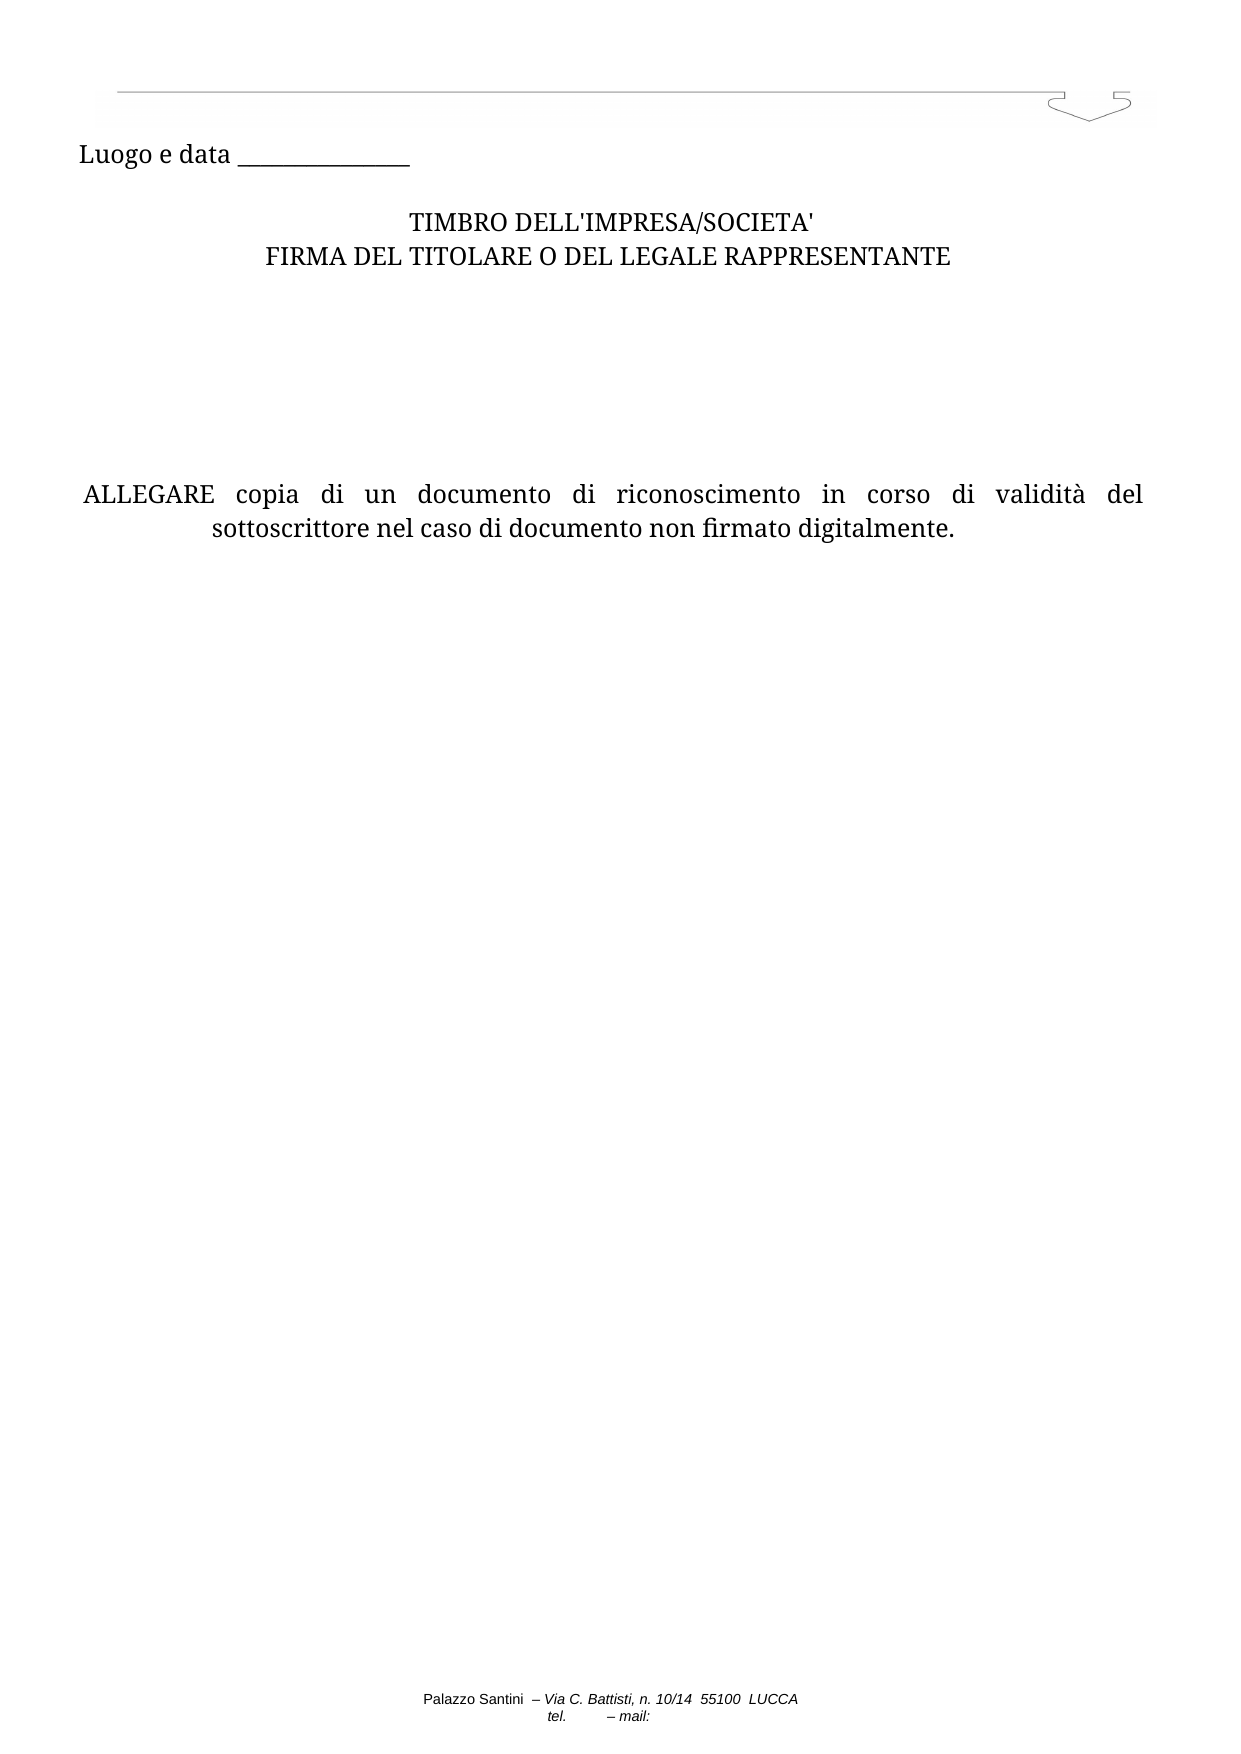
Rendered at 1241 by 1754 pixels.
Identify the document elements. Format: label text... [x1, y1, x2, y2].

text ALLEGARE copia di un documento di riconoscimento in corso di validità del sottoscrittore nel caso di documento non firmato digitalmente. [83, 477, 1144, 545]
text FIRMA DEL TITOLARE O DEL LEGALE RAPPRESENTANTE [79, 239, 1144, 273]
text Luogo e data _______________ [79, 136, 1144, 171]
picture [95, 90, 1157, 128]
text TIMBRO DELL'IMPRESA/SOCIETA' [79, 204, 1144, 239]
